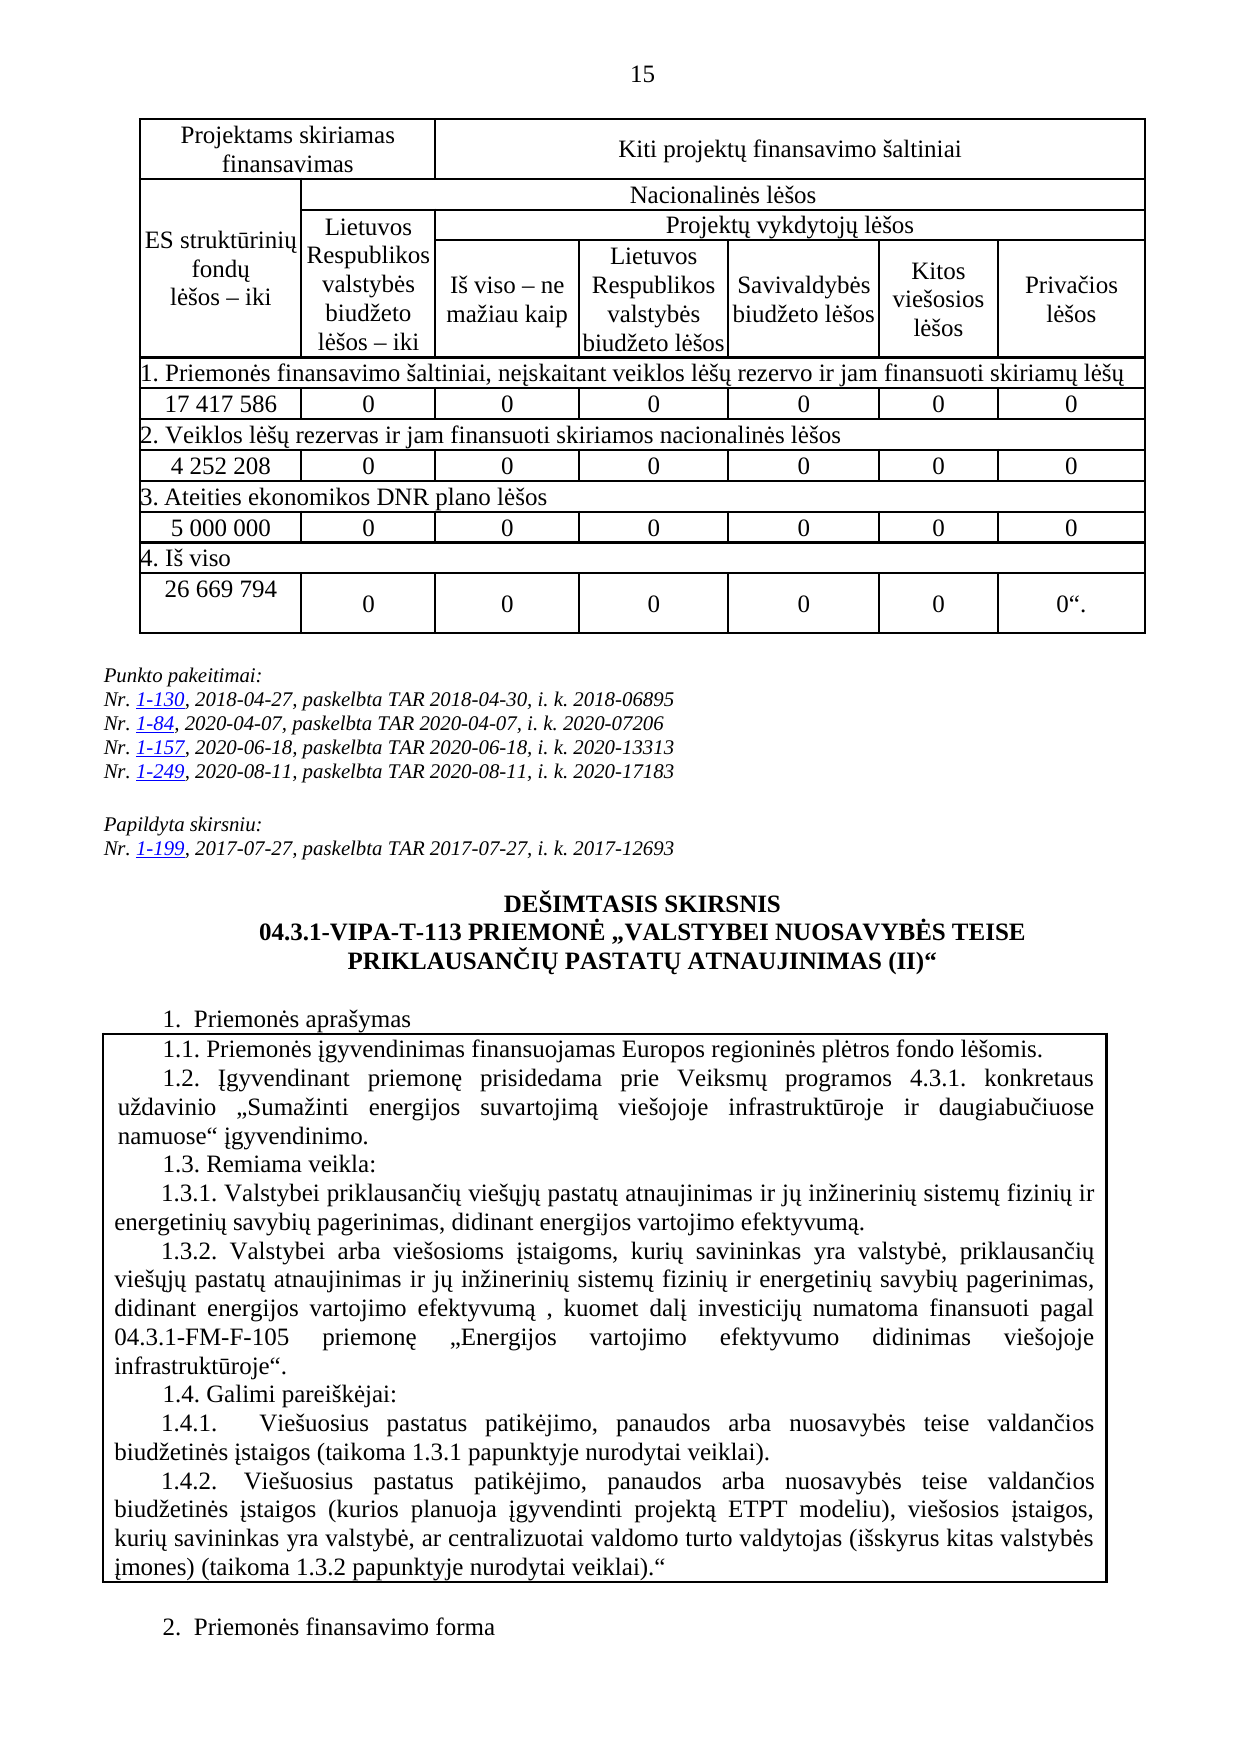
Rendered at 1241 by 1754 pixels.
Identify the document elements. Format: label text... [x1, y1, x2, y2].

table_cell 0 [999, 389, 1144, 418]
text Punkto pakeitimai: [103, 663, 1181, 687]
table_cell 3. Ateities ekonomikos DNR plano lėšos [141, 482, 1144, 511]
table_cell 0 [729, 574, 878, 632]
table_cell 0 [580, 513, 727, 541]
table_cell 4. Iš viso [141, 544, 1144, 572]
table_cell 0 [302, 389, 434, 418]
table_cell 0 [302, 574, 434, 632]
table_cell 1.3. Remiama veikla: 1.3.1. Valstybei priklausančių viešųjų pastatų atnaujinimas ir jų inžinerinių sistemų fizinių ir energetinių savybių pagerinimas, didinant energijos vartojimo efektyvumą. 1.3.2. Valstybei arba viešosioms įstaigoms, kurių savininkas yra valstybė, priklausančių viešųjų pastatų atnaujinimas ir jų inžinerinių sistemų fizinių ir energetinių savybių pagerinimas, didinant energijos vartojimo efektyvumą , kuomet dalį investicijų numatoma finansuoti pagal 04.3.1-FM-F-105 priemonę „Energijos vartojimo efektyvumo didinimas viešojoje infrastruktūroje“. [104, 1150, 1105, 1379]
table_cell Lietuvos Respublikos valstybės biudžeto lėšos [580, 241, 727, 356]
table_cell 0 [729, 513, 878, 541]
table_cell 0 [436, 513, 578, 541]
table_cell 1.4. Galimi pareiškėjai: 1.4.1. Viešuosius pastatus patikėjimo, panaudos arba nuosavybės teise valdančios biudžetinės įstaigos (taikoma 1.3.1 papunktyje nurodytai veiklai). 1.4.2. Viešuosius pastatus patikėjimo, panaudos arba nuosavybės teise valdančios biudžetinės įstaigos (kurios planuoja įgyvendinti projektą ETPT modeliu), viešosios įstaigos, kurių savininkas yra valstybė, ar centralizuotai valdomo turto valdytojas (išskyrus kitas valstybės įmones) (taikoma 1.3.2 papunktyje nurodytai veiklai).“ [104, 1380, 1105, 1581]
text Nr. 1-84, 2020-04-07, paskelbta TAR 2020-04-07, i. k. 2020-07206 [103, 711, 1181, 735]
table_cell 0 [302, 451, 434, 480]
text 04.3.1-VIPA-T-113 PRIEMONĖ „VALSTYBEI NUOSAVYBĖS TEISE [103, 917, 1181, 946]
table_cell Projektų vykdytojų lėšos [436, 211, 1144, 239]
table_cell 1. Priemonės finansavimo šaltiniai, neįskaitant veiklos lėšų rezervo ir jam finansuoti skiriamų lėšų [141, 359, 1144, 387]
table_cell Savivaldybės biudžeto lėšos [729, 241, 878, 356]
table_cell 1.2. Įgyvendinant priemonę prisidedama prie Veiksmų programos 4.3.1. konkretaus uždavinio „Sumažinti energijos suvartojimą viešojoje infrastruktūroje ir daugiabučiuose namuose“ įgyvendinimo. [104, 1063, 1105, 1149]
table_cell 0 [436, 389, 578, 418]
table_cell 0 [880, 513, 997, 541]
table_cell 0 [302, 513, 434, 541]
text Nr. 1-249, 2020-08-11, paskelbta TAR 2020-08-11, i. k. 2020-17183 [103, 759, 1181, 783]
text 1. Priemonės aprašymas [103, 1004, 1181, 1032]
table_cell 2. Veiklos lėšų rezervas ir jam finansuoti skiriamos nacionalinės lėšos [141, 420, 1144, 449]
table_cell 0“. [999, 574, 1144, 632]
table_header Projektams skiriamas finansavimas [141, 120, 434, 178]
table_cell 0 [880, 451, 997, 480]
table_cell Privačios lėšos [999, 241, 1144, 356]
table_cell 0 [880, 389, 997, 418]
text PRIKLAUSANČIŲ PASTATŲ ATNAUJINIMAS (II)“ [103, 946, 1181, 975]
table_cell 5 000 000 [141, 513, 300, 541]
text Papildyta skirsniu: [103, 812, 1181, 836]
text Nr. 1-199, 2017-07-27, paskelbta TAR 2017-07-27, i. k. 2017-12693 [103, 836, 1181, 860]
text 2. Priemonės finansavimo forma [103, 1612, 1181, 1640]
table_cell 4 252 208 [141, 451, 300, 480]
table_cell 0 [729, 451, 878, 480]
table_cell 0 [436, 451, 578, 480]
table_cell Lietuvos Respublikos valstybės biudžeto lėšos – iki [302, 211, 434, 356]
table_cell 0 [729, 389, 878, 418]
text Nr. 1-130, 2018-04-27, paskelbta TAR 2018-04-30, i. k. 2018-06895 [103, 687, 1181, 711]
table_cell 17 417 586 [141, 389, 300, 418]
table_cell 26 669 794 [141, 574, 300, 632]
text Nr. 1-157, 2020-06-18, paskelbta TAR 2020-06-18, i. k. 2020-13313 [103, 735, 1181, 759]
table_cell 0 [580, 574, 727, 632]
table_header Kiti projektų finansavimo šaltiniai [436, 120, 1144, 178]
table_cell Nacionalinės lėšos [302, 180, 1144, 208]
table_cell 0 [580, 451, 727, 480]
table_cell Iš viso – ne mažiau kaip [436, 241, 578, 356]
table_cell 0 [880, 574, 997, 632]
table_cell ES struktūrinių fondų lėšos – iki [141, 180, 300, 356]
text DEŠIMTASIS SKIRSNIS [103, 889, 1181, 917]
table_cell 0 [580, 389, 727, 418]
table_cell 0 [436, 574, 578, 632]
table_header 1.1. Priemonės įgyvendinimas finansuojamas Europos regioninės plėtros fondo lėšomis. [104, 1035, 1105, 1063]
table_cell 0 [999, 451, 1144, 480]
table_cell 0 [999, 513, 1144, 541]
table_cell Kitos viešosios lėšos [880, 241, 997, 356]
